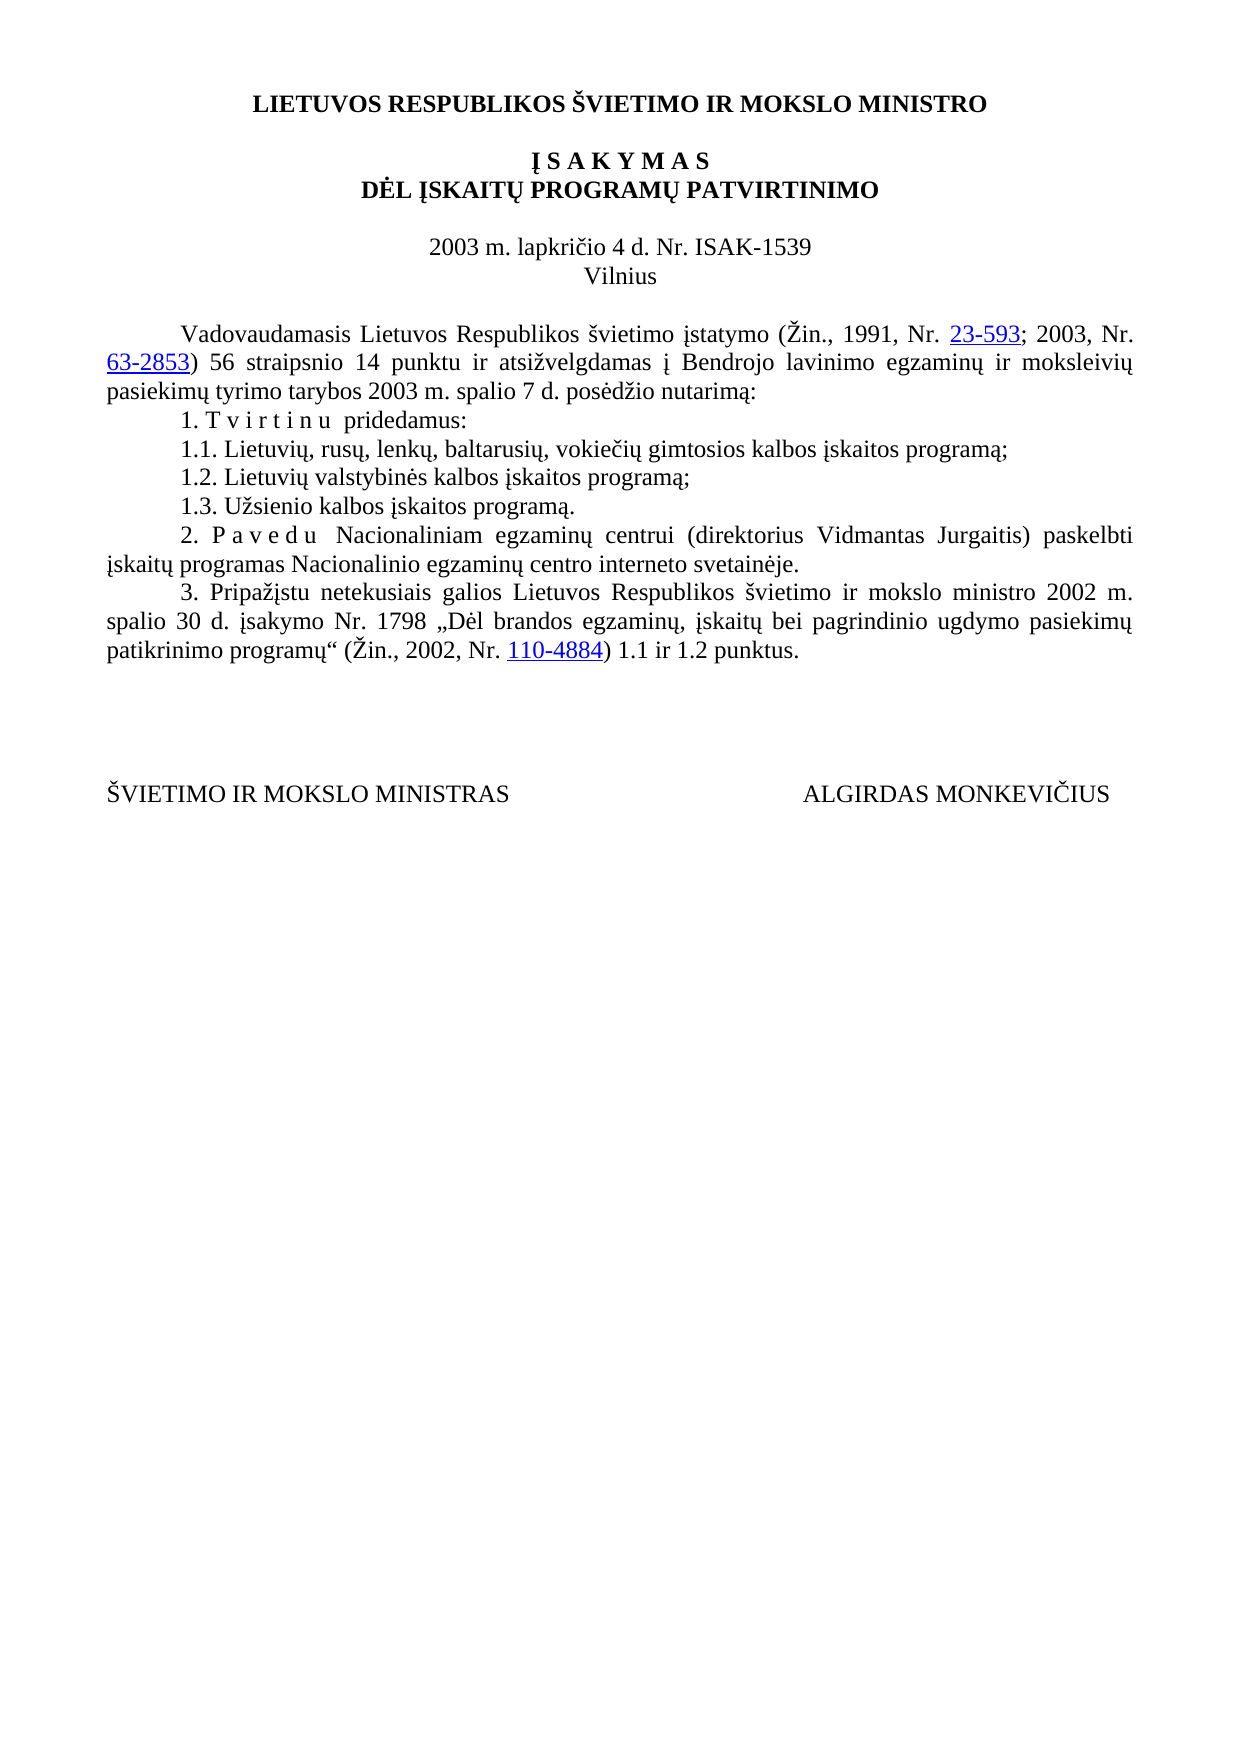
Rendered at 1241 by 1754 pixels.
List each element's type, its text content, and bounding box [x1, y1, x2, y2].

text Vadovaudamasis Lietuvos Respublikos švietimo įstatymo (Žin., 1991, Nr. 23-593; 2003, Nr. 63-2853) 56 straipsnio 14 punktu ir atsižvelgdamas į Bendrojo lavinimo egzaminų ir moksleivių pasiekimų tyrimo tarybos 2003 m. spalio 7 d. posėdžio nutarimą: [106, 319, 1134, 405]
text Į S A K Y M A S [106, 146, 1134, 175]
text DĖL ĮSKAITŲ PROGRAMŲ PATVIRTINIMO [106, 175, 1134, 204]
text 1.1. Lietuvių, rusų, lenkų, baltarusių, vokiečių gimtosios kalbos įskaitos programą; [106, 434, 1134, 462]
text 3. Pripažįstu netekusiais galios Lietuvos Respublikos švietimo ir mokslo ministro 2002 m. spalio 30 d. įsakymo Nr. 1798 „Dėl brandos egzaminų, įskaitų bei pagrindinio ugdymo pasiekimų patikrinimo programų“ (Žin., 2002, Nr. 110-4884) 1.1 ir 1.2 punktus. [106, 577, 1134, 664]
text 2003 m. lapkričio 4 d. Nr. ISAK-1539 [106, 232, 1134, 261]
text Vilnius [106, 261, 1134, 290]
text LIETUVOS RESPUBLIKOS ŠVIETIMO IR MOKSLO MINISTRO [106, 89, 1134, 117]
text 1.3. Užsienio kalbos įskaitos programą. [106, 491, 1134, 520]
text 2. Pavedu Nacionaliniam egzaminų centrui (direktorius Vidmantas Jurgaitis) paskelbti įskaitų programas Nacionalinio egzaminų centro interneto svetainėje. [106, 520, 1134, 577]
text 1.2. Lietuvių valstybinės kalbos įskaitos programą; [106, 462, 1134, 491]
text 1. Tvirtinu pridedamus: [106, 405, 1134, 434]
text švietimo ir mokslo Ministras Algirdas Monkevičius [106, 779, 1134, 807]
